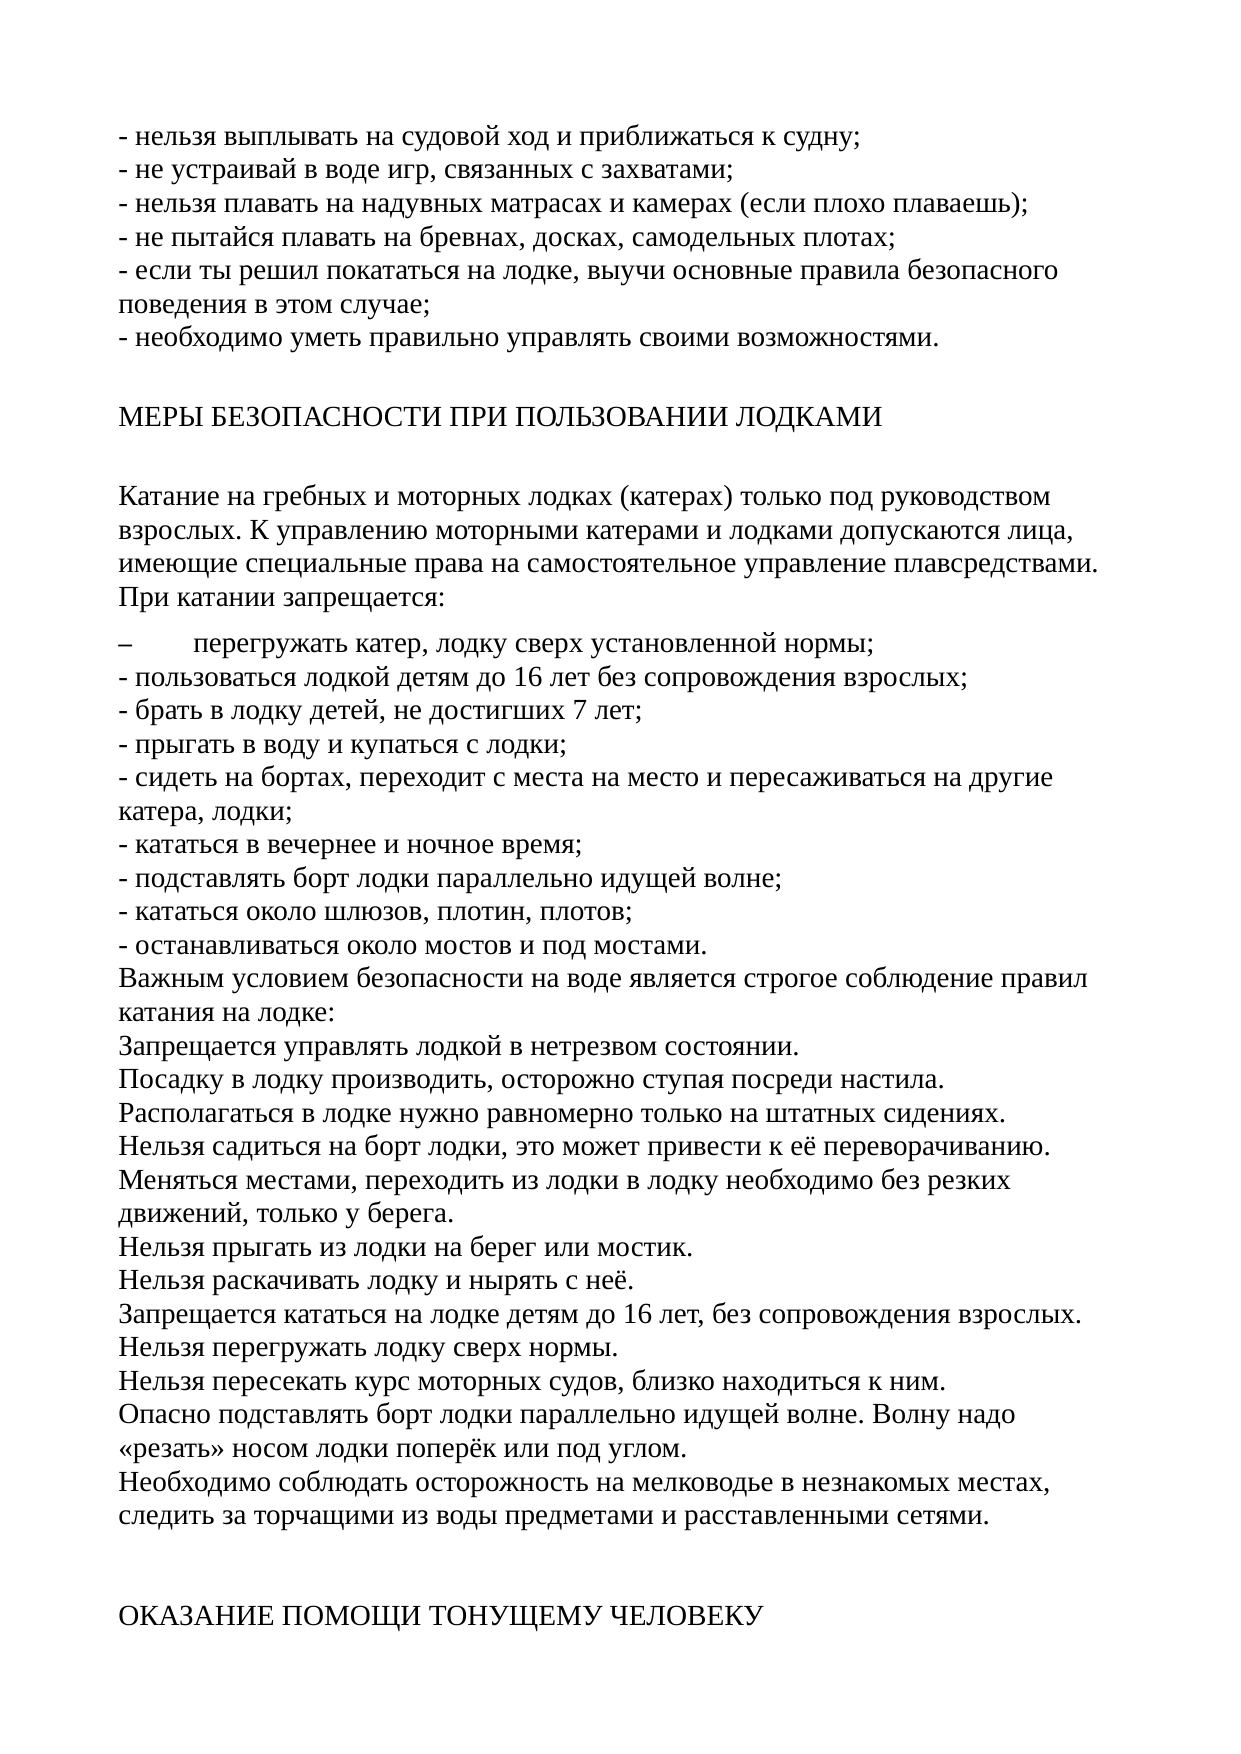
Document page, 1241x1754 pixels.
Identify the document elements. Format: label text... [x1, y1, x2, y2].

text - нельзя выплывать на судовой ход и приближаться к судну; - не устраивай в воде игр, связанных с захватами; - нельзя плавать на надувных матрасах и камерах (если плохо плаваешь); - не пытайся плавать на бревнах, досках, самодельных плотах; - если ты решил покататься на лодке, выучи основные правила безопасного поведения в этом случае; - необходимо уметь правильно управлять своими возможностями. [118, 118, 1122, 353]
text Катание на гребных и моторных лодках (катерах) только под руководством взрослых. К управлению моторными катерами и лодками допускаются лица, имеющие специальные права на самостоятельное управление плавсредствами. При катании запрещается: [118, 445, 1122, 613]
text МЕРЫ БЕЗОПАСНОСТИ ПРИ ПОЛЬЗОВАНИИ ЛОДКАМИ [118, 365, 1122, 432]
list перегружать катер, лодку сверх установленной нормы; - пользоваться лодкой детям до 16 лет без сопровождения взрослых; - брать в лодку детей, не достигших 7 лет; - прыгать в воду и купаться с лодки; - сидеть на бортах, переходит с места на место и пересаживаться на другие катера, лодки; - кататься в вечернее и ночное время; - подставлять борт лодки параллельно идущей волне; - кататься около шлюзов, плотин, плотов; - останавливаться около мостов и под мостами. Важным условием безопасности на воде является строгое соблюдение правил катания на лодке: Запрещается управлять лодкой в нетрезвом состоянии. Посадку в лодку производить, осторожно ступая посреди настила. Располагаться в лодке нужно равномерно только на штатных сидениях. Нельзя садиться на борт лодки, это может привести к её переворачиванию. Меняться местами, переходить из лодки в лодку необходимо без резких движений, только у берега. Нельзя прыгать из лодки на берег или мостик. Нельзя раскачивать лодку и нырять с неё. Запрещается кататься на лодке детям до 16 лет, без сопровождения взрослых. Нельзя перегружать лодку сверх нормы. Нельзя пересекать курс моторных судов, близко находиться к ним. Опасно подставлять борт лодки параллельно идущей волне. Волну надо «резать» носом лодки поперёк или под углом. Необходимо соблюдать осторожность на мелководье в незнакомых местах, следить за торчащими из воды предметами и расставленными сетями. ОКАЗАНИЕ ПОМОЩИ ТОНУЩЕМУ ЧЕЛОВЕКУ [118, 625, 1122, 1631]
